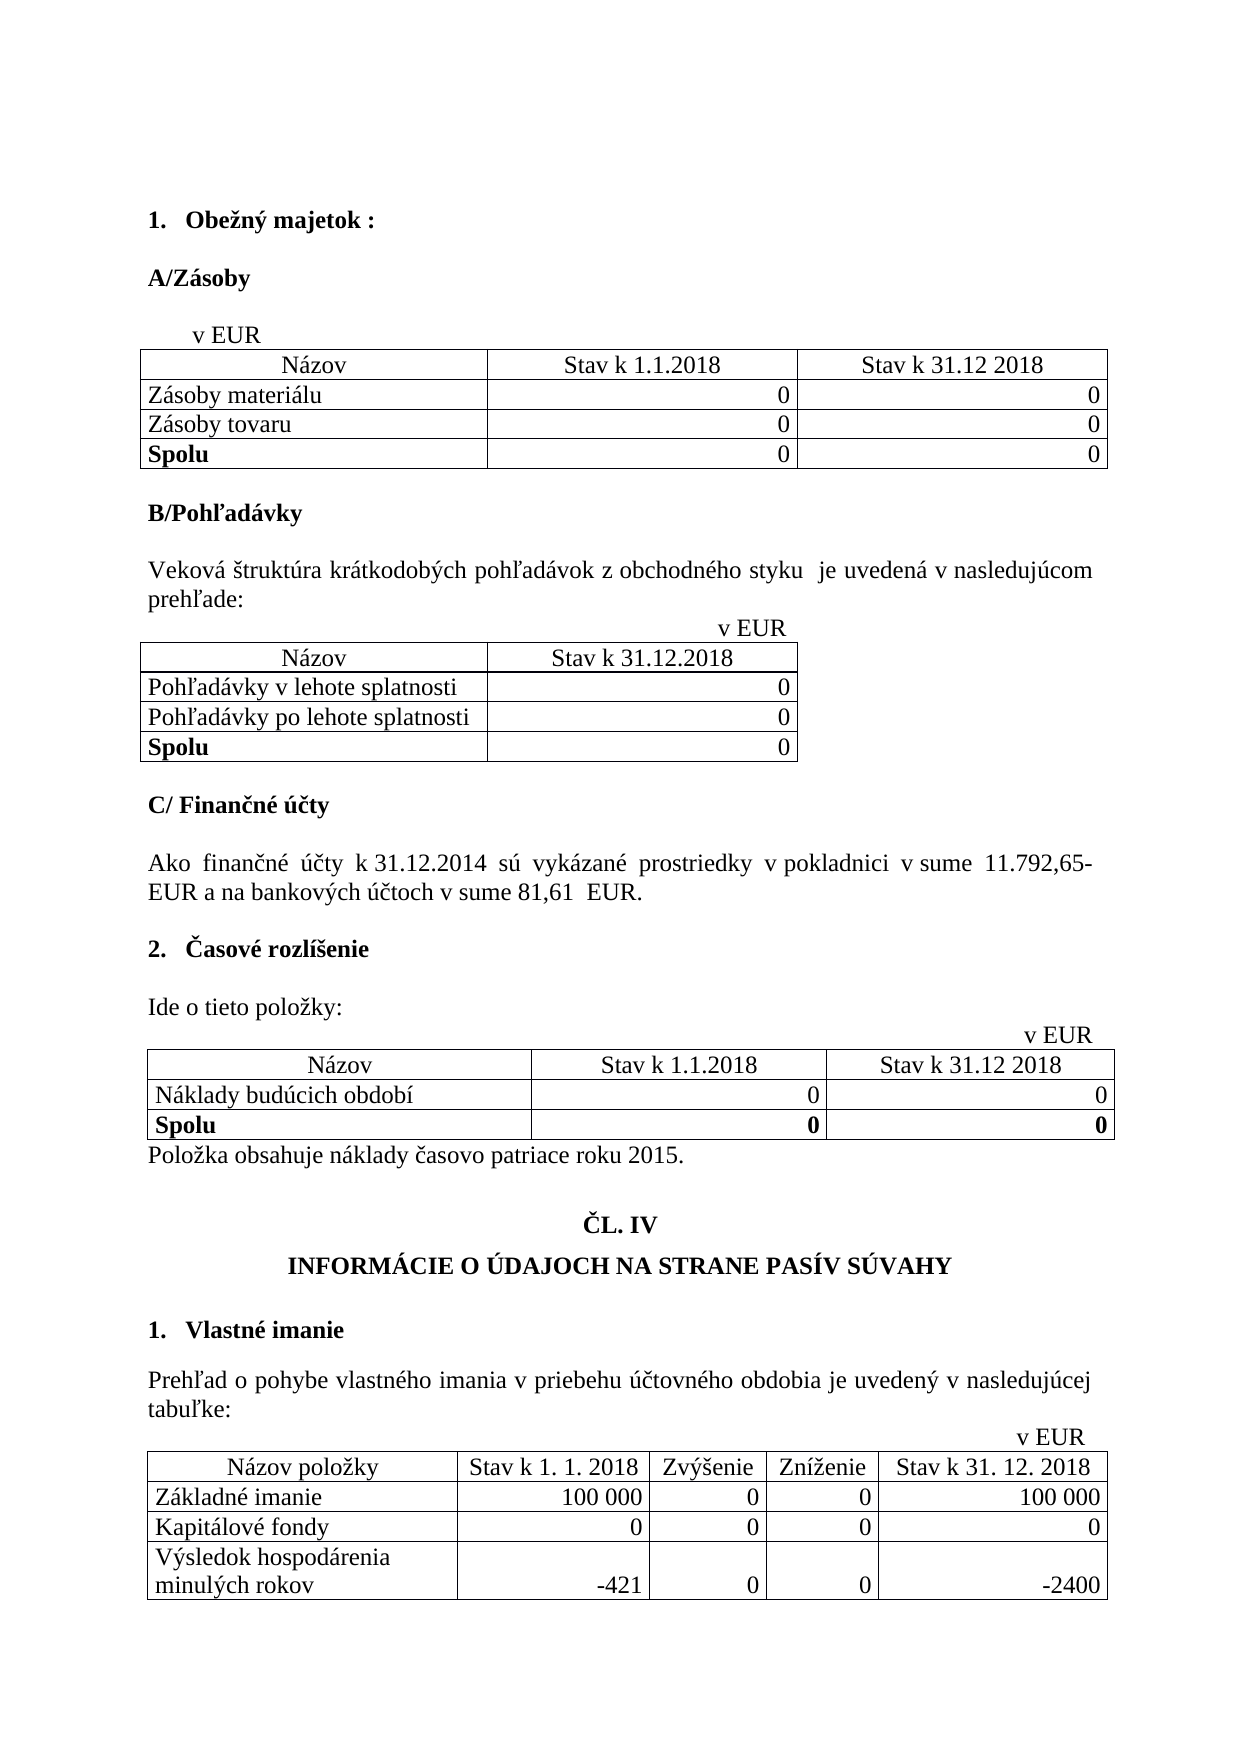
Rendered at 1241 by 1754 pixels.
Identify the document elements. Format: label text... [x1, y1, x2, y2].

text Ako finančné účty k 31.12.2014 sú vykázané prostriedky v pokladnici v sume 11.792,65- EUR a na bankových účtoch v sume 81,61 EUR. [148, 848, 1093, 906]
text Veková štruktúra krátkodobých pohľadávok z obchodného styku je uvedená v nasledujúcom prehľade: [148, 555, 1093, 613]
text v EUR [148, 1422, 1093, 1451]
table_cell 100 000 [879, 1482, 1107, 1511]
table_cell Základné imanie [148, 1482, 457, 1511]
table_cell 0 [532, 1080, 826, 1109]
table_header Stav k 1.1.2018 [532, 1050, 826, 1079]
table_cell Zásoby tovaru [141, 410, 487, 438]
table_header Názov [148, 1050, 531, 1079]
subtitle C/ Finančné účty [148, 791, 1093, 819]
table_cell 0 [488, 380, 797, 408]
table_cell 0 [458, 1512, 649, 1541]
table_cell 0 [650, 1542, 766, 1599]
table_cell -2400 [879, 1542, 1107, 1599]
table_cell 0 [798, 439, 1107, 468]
subtitle Časové rozlíšenie [148, 934, 1093, 963]
table_header Zvýšenie [650, 1452, 766, 1481]
table_cell 0 [650, 1512, 766, 1541]
table_cell Zásoby materiálu [141, 380, 487, 408]
table_header Stav k 31.12 2018 [827, 1050, 1114, 1079]
table_header Stav k 1. 1. 2018 [458, 1452, 649, 1481]
table_cell 0 [827, 1110, 1114, 1139]
text v EUR [192, 613, 1093, 642]
table_cell Náklady budúcich období [148, 1080, 531, 1109]
table_cell 100 000 [458, 1482, 649, 1511]
text v EUR [192, 1021, 1093, 1049]
table_header Názov [141, 350, 487, 379]
table_cell 0 [532, 1110, 826, 1139]
table_header Zníženie [767, 1452, 878, 1481]
subtitle Vlastné imanie [148, 1315, 1093, 1343]
table_cell -421 [458, 1542, 649, 1599]
table_cell 0 [650, 1482, 766, 1511]
table_cell 0 [488, 673, 797, 701]
table_cell Spolu [141, 439, 487, 468]
table_header Stav k 1.1.2018 [488, 350, 797, 379]
table_cell Spolu [148, 1110, 531, 1139]
table_cell 0 [488, 410, 797, 438]
subtitle Čl. IV [148, 1210, 1093, 1238]
table_cell 0 [488, 732, 797, 761]
text v EUR [192, 291, 1093, 349]
table_header Stav k 31.12 2018 [798, 350, 1107, 379]
table_cell Pohľadávky v lehote splatnosti [141, 673, 487, 701]
table_header Stav k 31.12.2018 [488, 643, 797, 671]
table_cell 0 [767, 1542, 878, 1599]
subtitle Obežný majetok : [148, 205, 1093, 234]
table_cell 0 [798, 410, 1107, 438]
table_header Názov položky [148, 1452, 457, 1481]
table_cell Výsledok hospodárenia minulých rokov [148, 1542, 457, 1599]
table_cell Spolu [141, 732, 487, 761]
table_cell 0 [827, 1080, 1114, 1109]
table_cell 0 [488, 439, 797, 468]
table_header Názov [141, 643, 487, 671]
table_cell 0 [767, 1482, 878, 1511]
table_cell 0 [798, 380, 1107, 408]
subtitle A/Zásoby [148, 263, 1093, 291]
table_cell Kapitálové fondy [148, 1512, 457, 1541]
table_header Stav k 31. 12. 2018 [879, 1452, 1107, 1481]
subtitle B/Pohľadávky [148, 498, 1093, 527]
table_cell 0 [488, 702, 797, 731]
table_cell Pohľadávky po lehote splatnosti [141, 702, 487, 731]
table_cell 0 [879, 1512, 1107, 1541]
subtitle Informácie o údajoch na strane pasív súvahy [148, 1251, 1093, 1280]
text Prehľad o pohybe vlastného imania v priebehu účtovného obdobia je uvedený v nasledujúcej tabuľke: [148, 1365, 1093, 1422]
text Ide o tieto položky: [148, 992, 1093, 1021]
table_cell 0 [767, 1512, 878, 1541]
text Položka obsahuje náklady časovo patriace roku 2015. [148, 1140, 1093, 1168]
